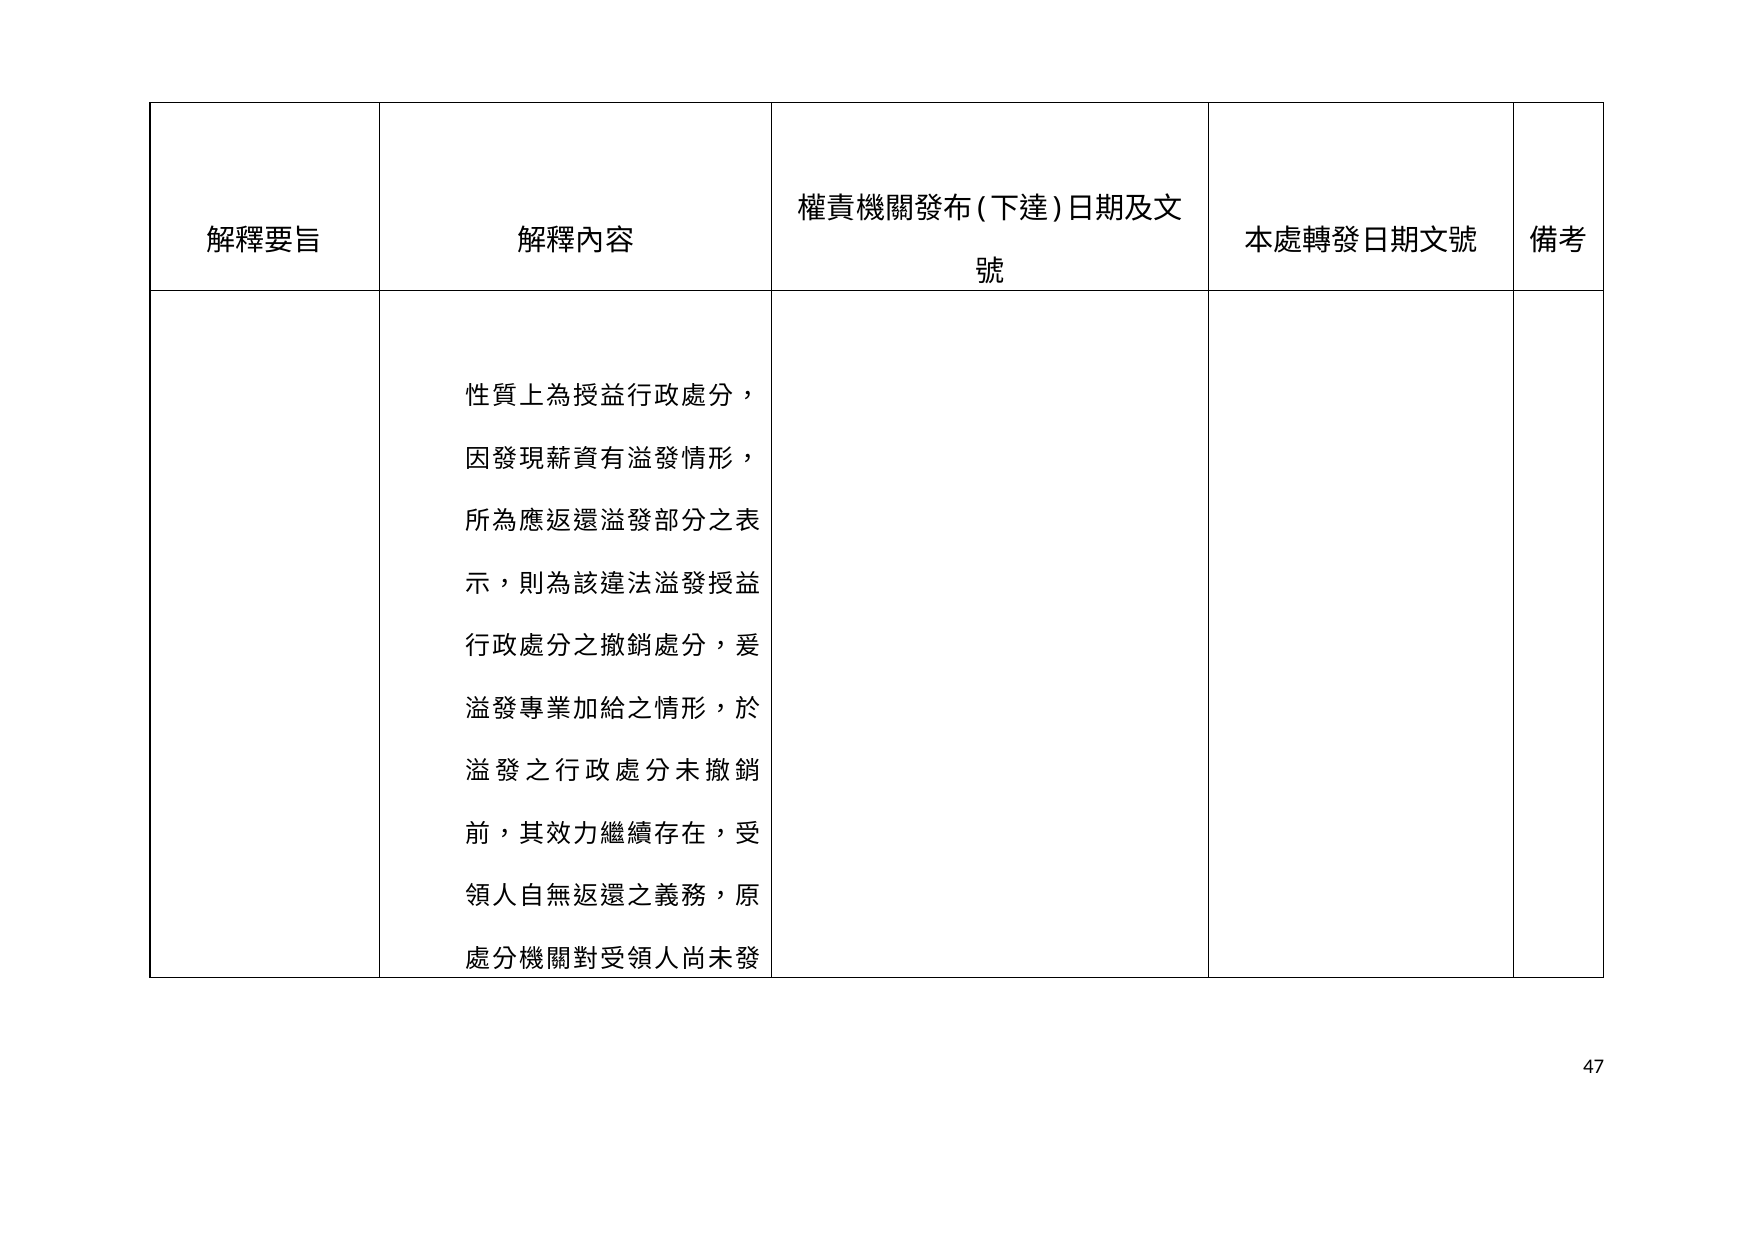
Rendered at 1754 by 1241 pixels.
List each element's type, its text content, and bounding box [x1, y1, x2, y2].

table_cell [1209, 291, 1513, 977]
table_header 本處轉發日期文號 [1209, 103, 1513, 289]
table_cell [1514, 291, 1603, 977]
table_header 解釋要旨 [151, 103, 379, 289]
table_cell [772, 291, 1208, 977]
table_header 解釋內容 [380, 103, 771, 289]
table_cell 性質上為授益行政處分，因發現薪資有溢發情形，所為應返還溢發部分之表示，則為該違法溢發授益行政處分之撤銷處分，爰溢發專業加給之情形，於溢發之行政處分未撤銷前，其效力繼續存在，受領人自無返還之義務，原處分機關對受領人尚未發 [380, 291, 771, 977]
table_cell [151, 291, 379, 977]
table_header 備考 [1514, 103, 1603, 289]
table_header 權責機關發布(下達)日期及文號 [772, 103, 1208, 289]
